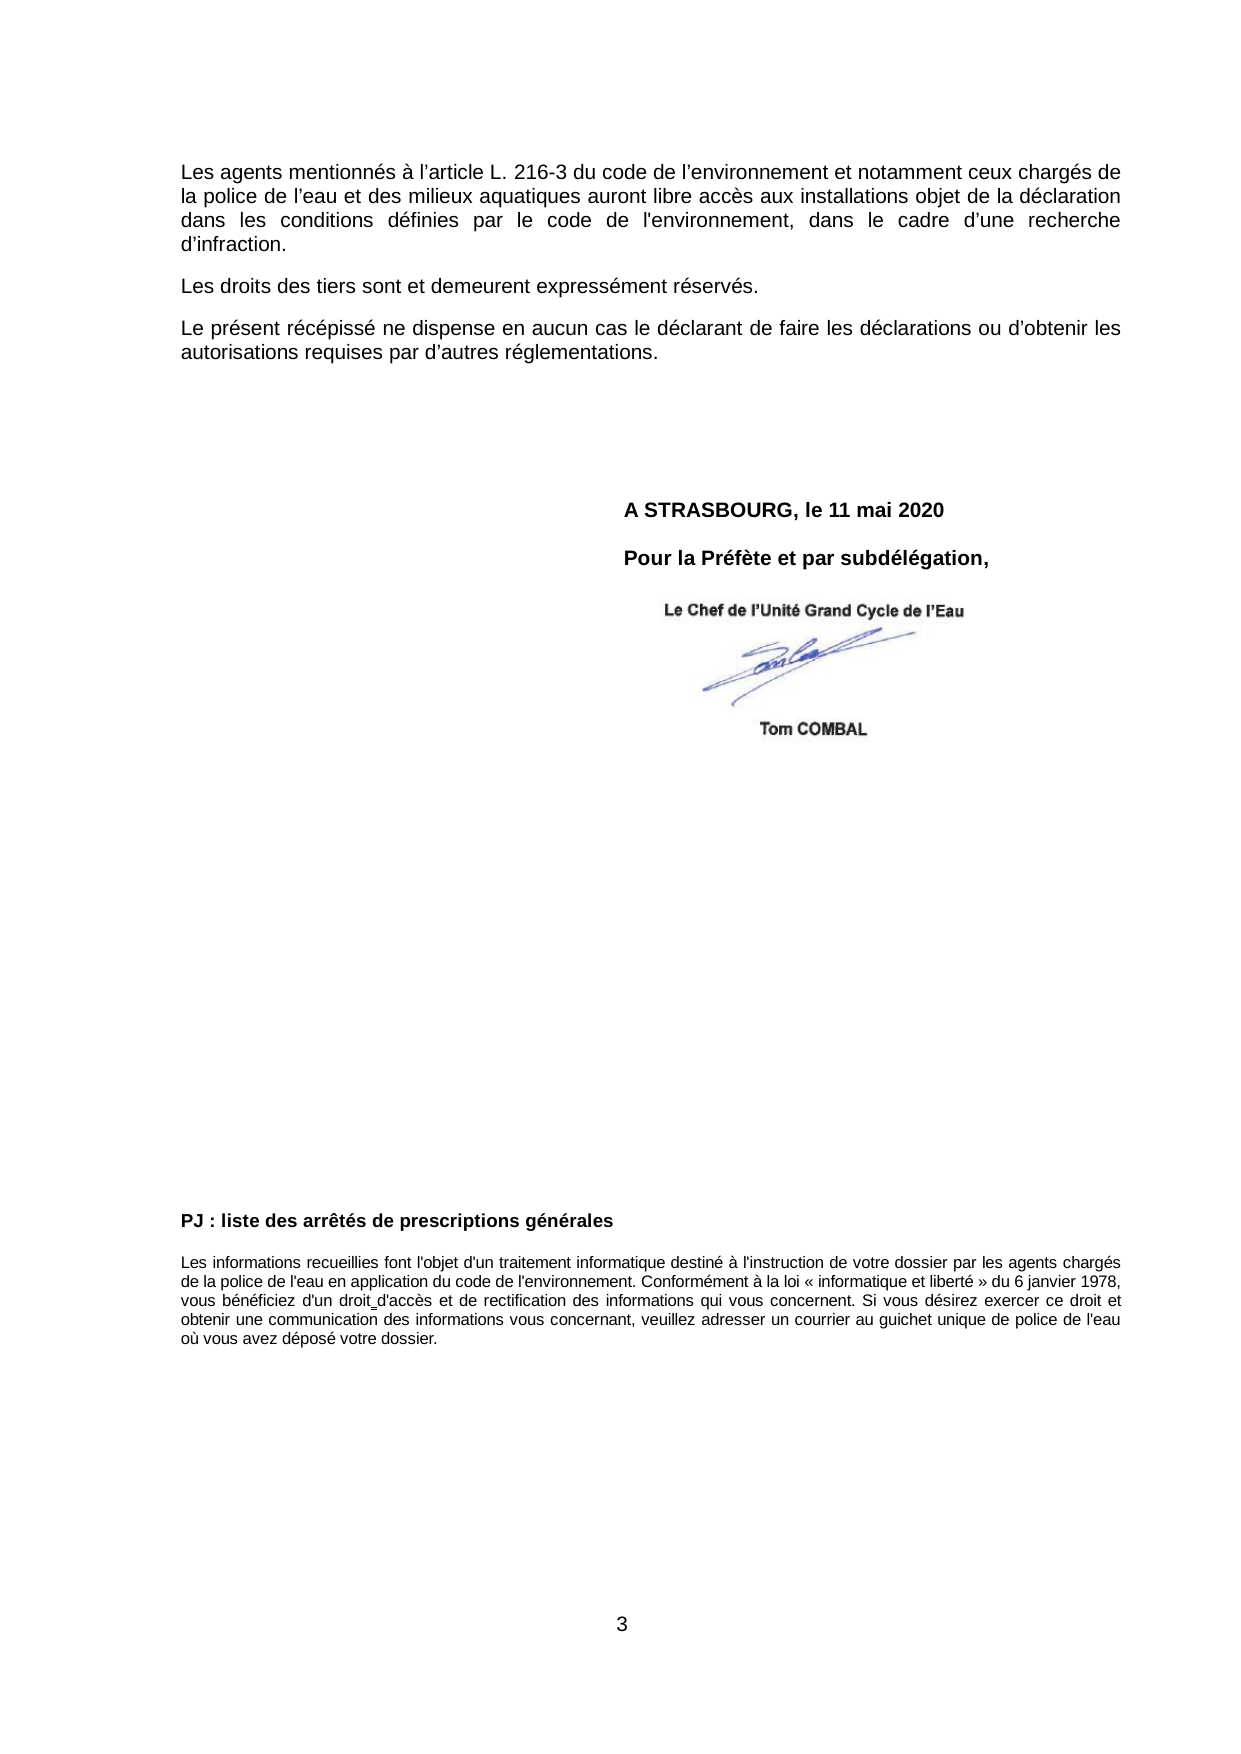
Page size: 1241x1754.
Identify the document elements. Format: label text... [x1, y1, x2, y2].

text Les informations recueillies font l'objet d'un traitement informatique destiné à l'instruction de votre dossier par les agents chargés de la police de l'eau en application du code de l'environnement. Conformément à la loi « informatique et liberté » du 6 janvier 1978, vous bénéficiez d'un droit d'accès et de rectification des informations qui vous concernent. Si vous désirez exercer ce droit et obtenir une communication des informations vous concernant, veuillez adresser un courrier au guichet unique de police de l'eau où vous avez déposé votre dossier. [181, 1253, 1122, 1348]
text Les agents mentionnés à l’article L. 216-3 du code de l’environnement et notamment ceux chargés de la police de l’eau et des milieux aquatiques auront libre accès aux installations objet de la déclaration dans les conditions définies par le code de l'environnement, dans le cadre d’une recherche d’infraction. [181, 160, 1122, 256]
text A STRASBOURG, le 11 mai 2020 Pour la Préfète et par subdélégation, [623, 497, 1122, 847]
text Le présent récépissé ne dispense en aucun cas le déclarant de faire les déclarations ou d’obtenir les autorisations requises par d’autres réglementations. [181, 316, 1122, 364]
text Les droits des tiers sont et demeurent expressément réservés. [181, 274, 1122, 298]
picture [643, 591, 988, 751]
text PJ : liste des arrêtés de prescriptions générales [181, 1209, 620, 1231]
